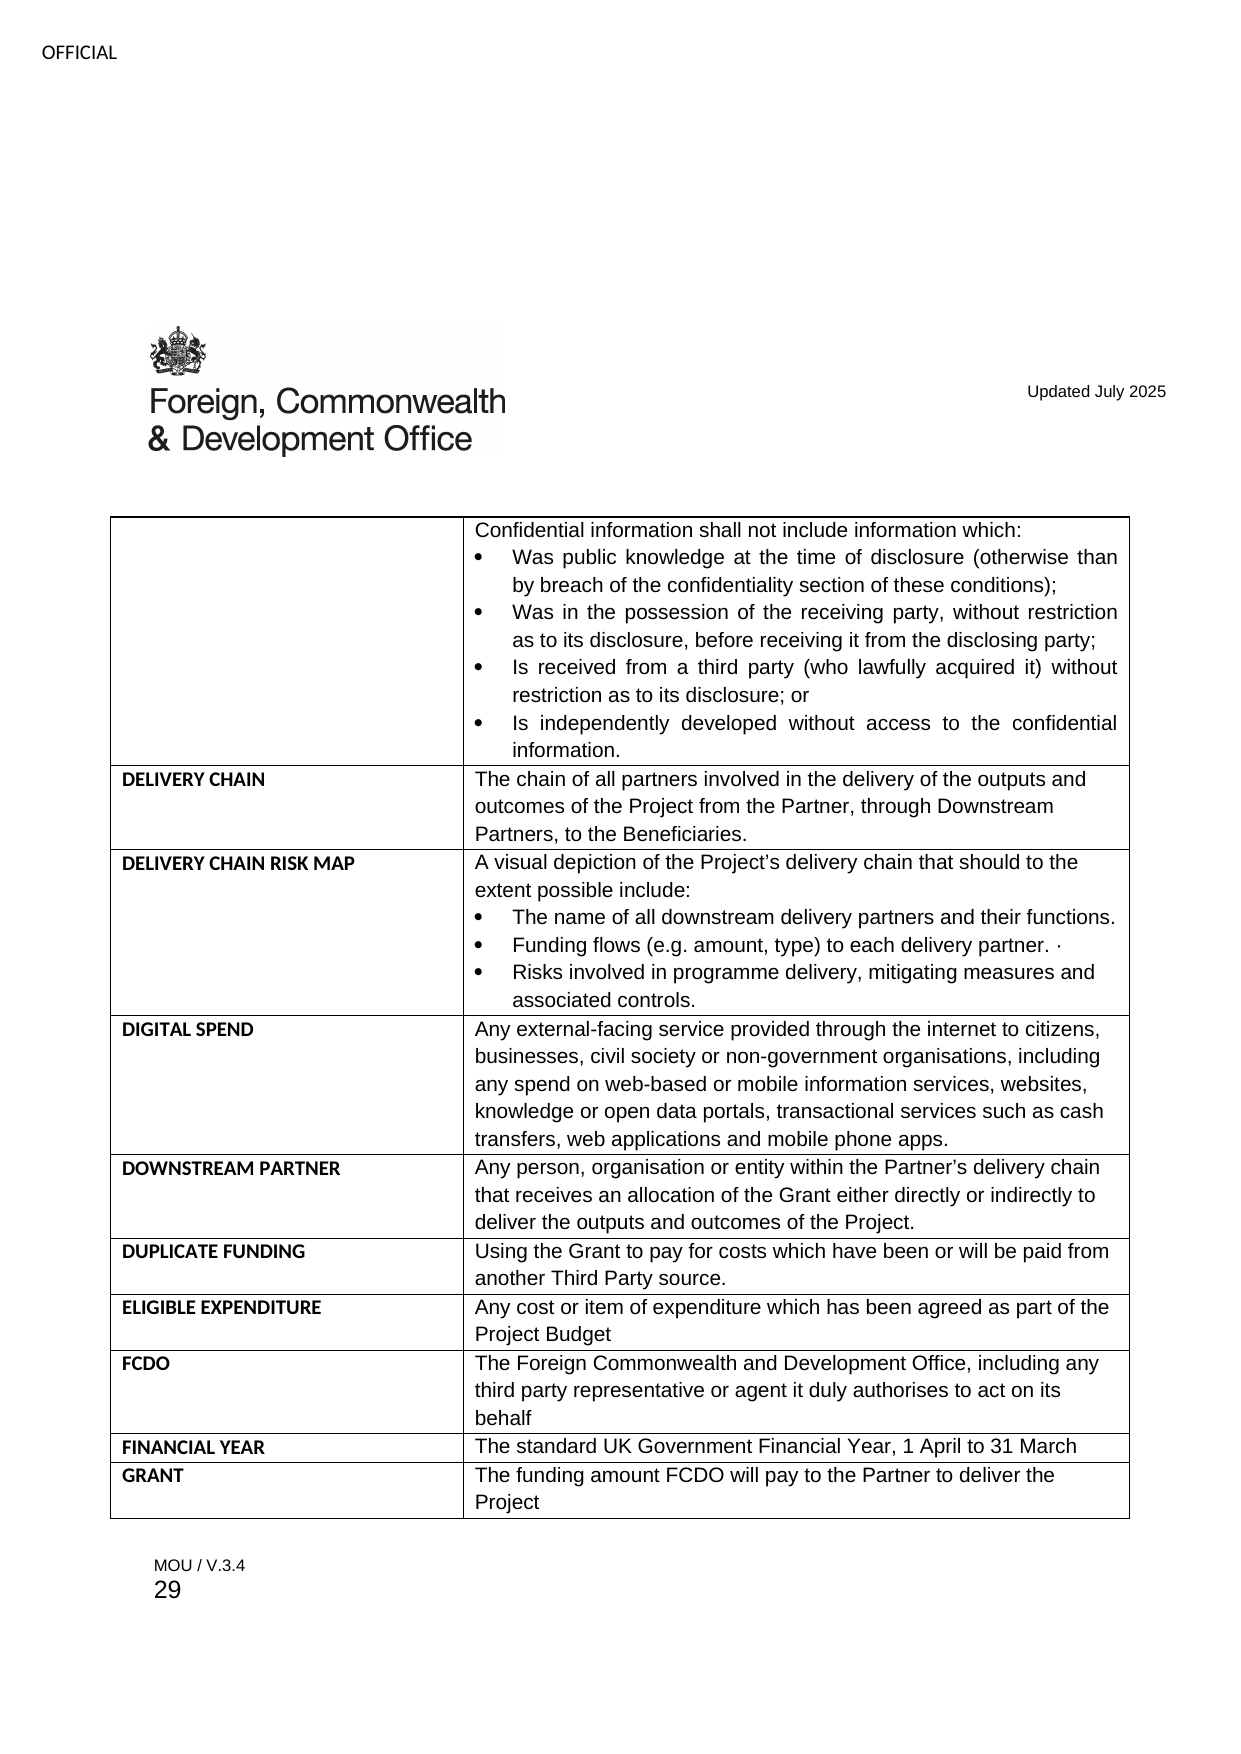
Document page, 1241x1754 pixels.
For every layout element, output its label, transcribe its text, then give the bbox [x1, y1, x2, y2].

table_cell Any cost or item of expenditure which has been agreed as part of the Project Budget [464, 1295, 1129, 1349]
table_cell Using the Grant to pay for costs which have been or will be paid from another Third Party source. [464, 1239, 1129, 1293]
table_cell Any external-facing service provided through the internet to citizens, businesses, civil society or non-government organisations, including any spend on web-based or mobile information services, websites, knowledge or open data portals, transactional services such as cash transfers, web applications and mobile phone apps. [464, 1016, 1129, 1154]
table_cell DELIVERY CHAIN RISK MAP [111, 850, 463, 1015]
table_cell The Foreign Commonwealth and Development Office, including any third party representative or agent it duly authorises to act on its behalf [464, 1351, 1129, 1433]
table_cell Any person, organisation or entity within the Partner’s delivery chain that receives an allocation of the Grant either directly or indirectly to deliver the outputs and outcomes of the Project. [464, 1155, 1129, 1237]
table_cell ELIGIBLE EXPENDITURE [111, 1295, 463, 1349]
table_cell The chain of all partners involved in the delivery of the outputs and outcomes of the Project from the Partner, through Downstream Partners, to the Beneficiaries. [464, 766, 1129, 849]
table_cell DIGITAL SPEND [111, 1016, 463, 1154]
table_cell The standard UK Government Financial Year, 1 April to 31 March [464, 1434, 1129, 1462]
table_cell DOWNSTREAM PARTNER [111, 1155, 463, 1237]
table_cell A visual depiction of the Project’s delivery chain that should to the extent possible include: The name of all downstream delivery partners and their functions. Funding flows (e.g. amount, type) to each delivery partner. · Risks involved in programme delivery, mitigating measures and associated controls. [464, 850, 1129, 1015]
table_cell GRANT [111, 1463, 463, 1518]
table_cell The funding amount FCDO will pay to the Partner to deliver the Project [464, 1463, 1129, 1518]
table_cell DUPLICATE FUNDING [111, 1239, 463, 1293]
table_cell [111, 518, 463, 765]
table_cell DELIVERY CHAIN [111, 766, 463, 849]
table_cell FCDO [111, 1351, 463, 1433]
table_cell FINANCIAL YEAR [111, 1434, 463, 1462]
table_cell Confidential information shall not include information which: Was public knowledge at the time of disclosure (otherwise than by breach of the confidentiality section of these conditions); Was in the possession of the receiving party, without restriction as to its disclosure, before receiving it from the disclosing party; Is received from a third party (who lawfully acquired it) without restriction as to its disclosure; or Is independently developed without access to the confidential information. [464, 518, 1129, 765]
